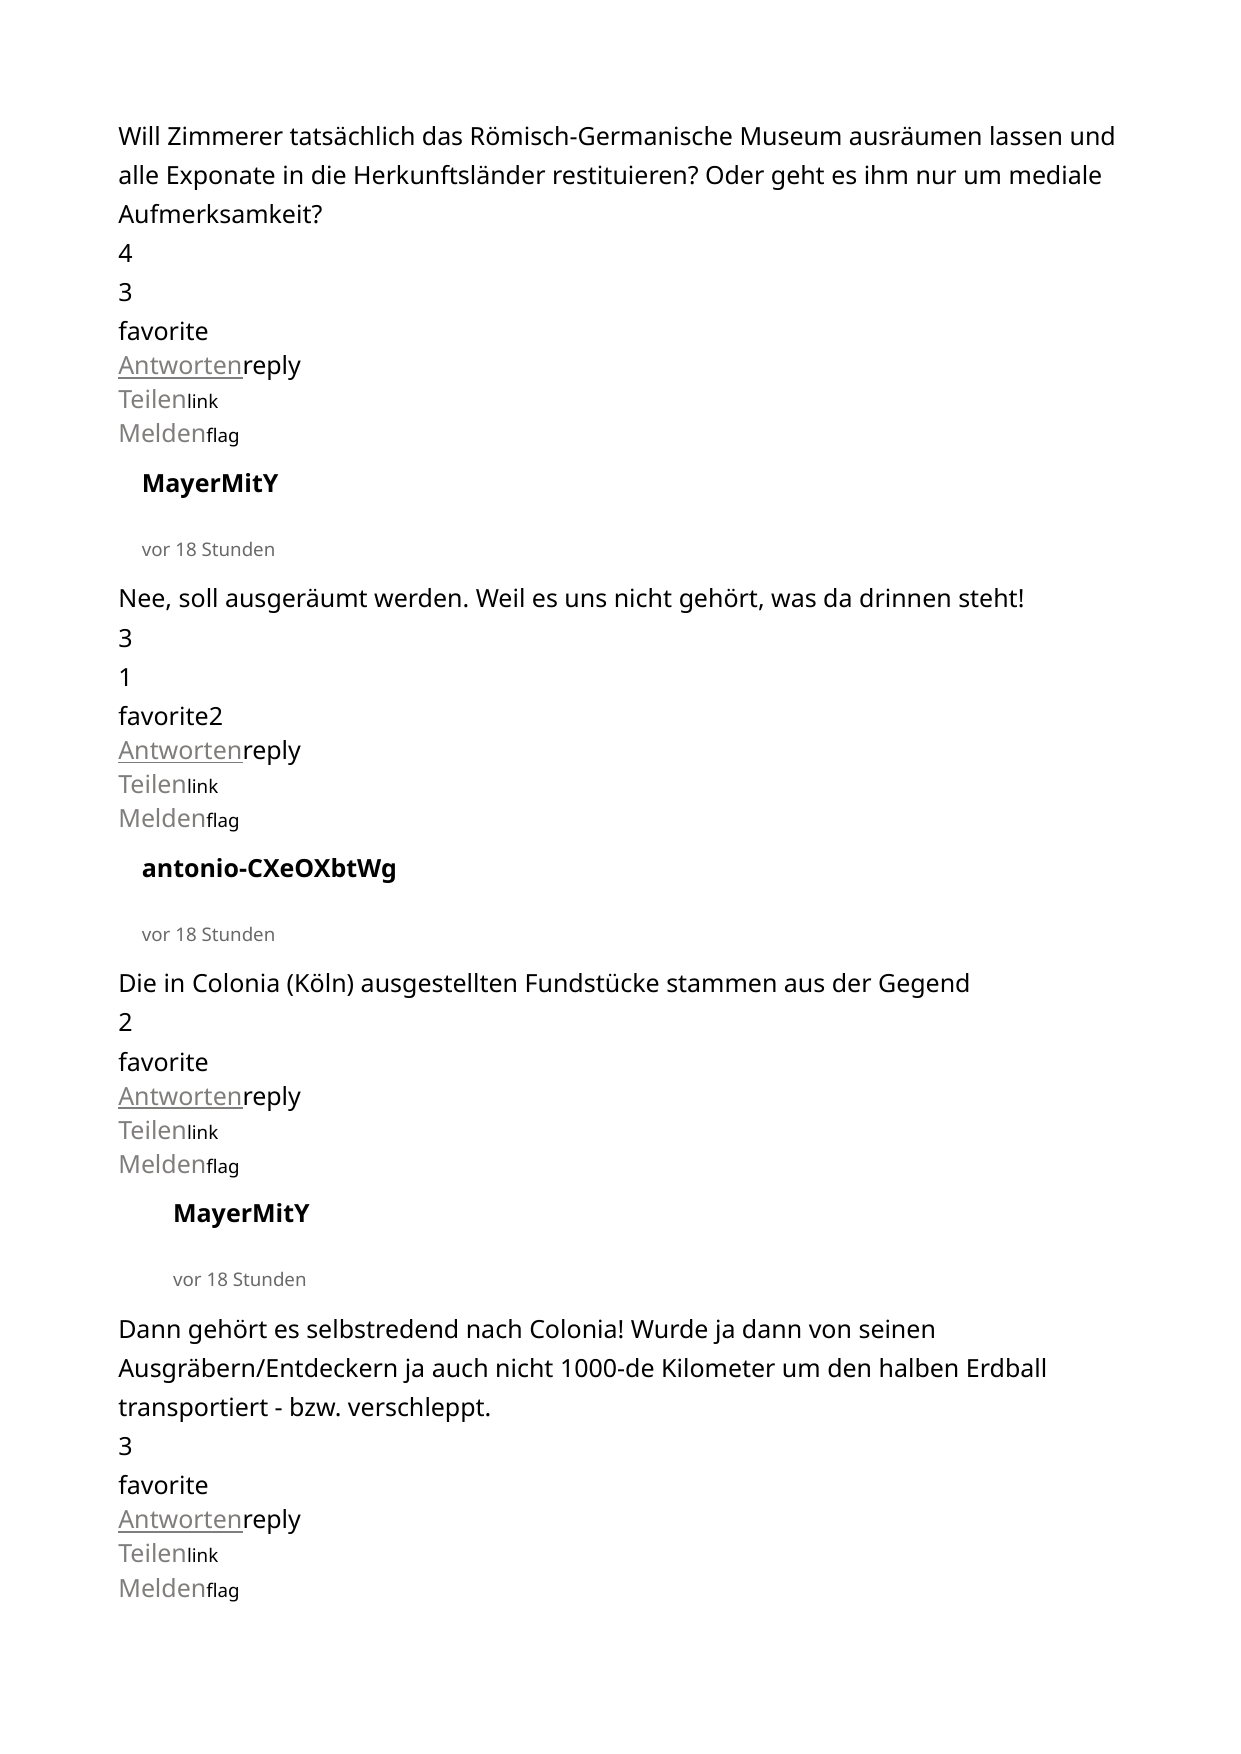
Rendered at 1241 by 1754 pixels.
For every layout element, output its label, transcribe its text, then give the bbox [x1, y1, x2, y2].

text favorite2 [118, 699, 1122, 733]
text Nee, soll ausgeräumt werden. Weil es uns nicht gehört, was da drinnen steht! [118, 581, 1122, 615]
text Antwortenreply [118, 1078, 1122, 1112]
text Meldenflag [118, 416, 1122, 450]
text Will Zimmerer tatsächlich das Römisch-Germanische Museum ausräumen lassen und alle Exponate in die Herkunftsländer restituieren? Oder geht es ihm nur um mediale Aufmerksamkeit? [118, 118, 1122, 231]
text MayerMitY [142, 466, 1114, 500]
text Teilenlink [118, 1536, 1122, 1570]
text Meldenflag [118, 1146, 1122, 1180]
text favorite [118, 314, 1122, 348]
text Teilenlink [118, 382, 1122, 416]
text Antwortenreply [118, 1502, 1122, 1536]
text antonio-CXeOXbtWg [142, 851, 1114, 884]
text 3 [118, 275, 1122, 309]
text Antwortenreply [118, 733, 1122, 767]
text vor 18 Stunden [142, 921, 1117, 946]
text vor 18 Stunden [142, 536, 1117, 562]
text MayerMitY [173, 1196, 1114, 1230]
text Dann gehört es selbstredend nach Colonia! Wurde ja dann von seinen Ausgräbern/Entdeckern ja auch nicht 1000-de Kilometer um den halben Erdball transportiert - bzw. verschleppt. [118, 1311, 1122, 1424]
text Teilenlink [118, 1112, 1122, 1146]
text favorite [118, 1044, 1122, 1078]
text Antwortenreply [118, 348, 1122, 382]
text Meldenflag [118, 1570, 1122, 1604]
text Teilenlink [118, 767, 1122, 801]
text vor 18 Stunden [173, 1266, 1117, 1292]
text Meldenflag [118, 801, 1122, 835]
text 3 [118, 1429, 1122, 1463]
text 2 [118, 1005, 1122, 1039]
text favorite [118, 1468, 1122, 1502]
text Die in Colonia (Köln) ausgestellten Fundstücke stammen aus der Gegend [118, 966, 1122, 1000]
text 4 [118, 236, 1122, 270]
text 3 [118, 620, 1122, 654]
text 1 [118, 659, 1122, 693]
